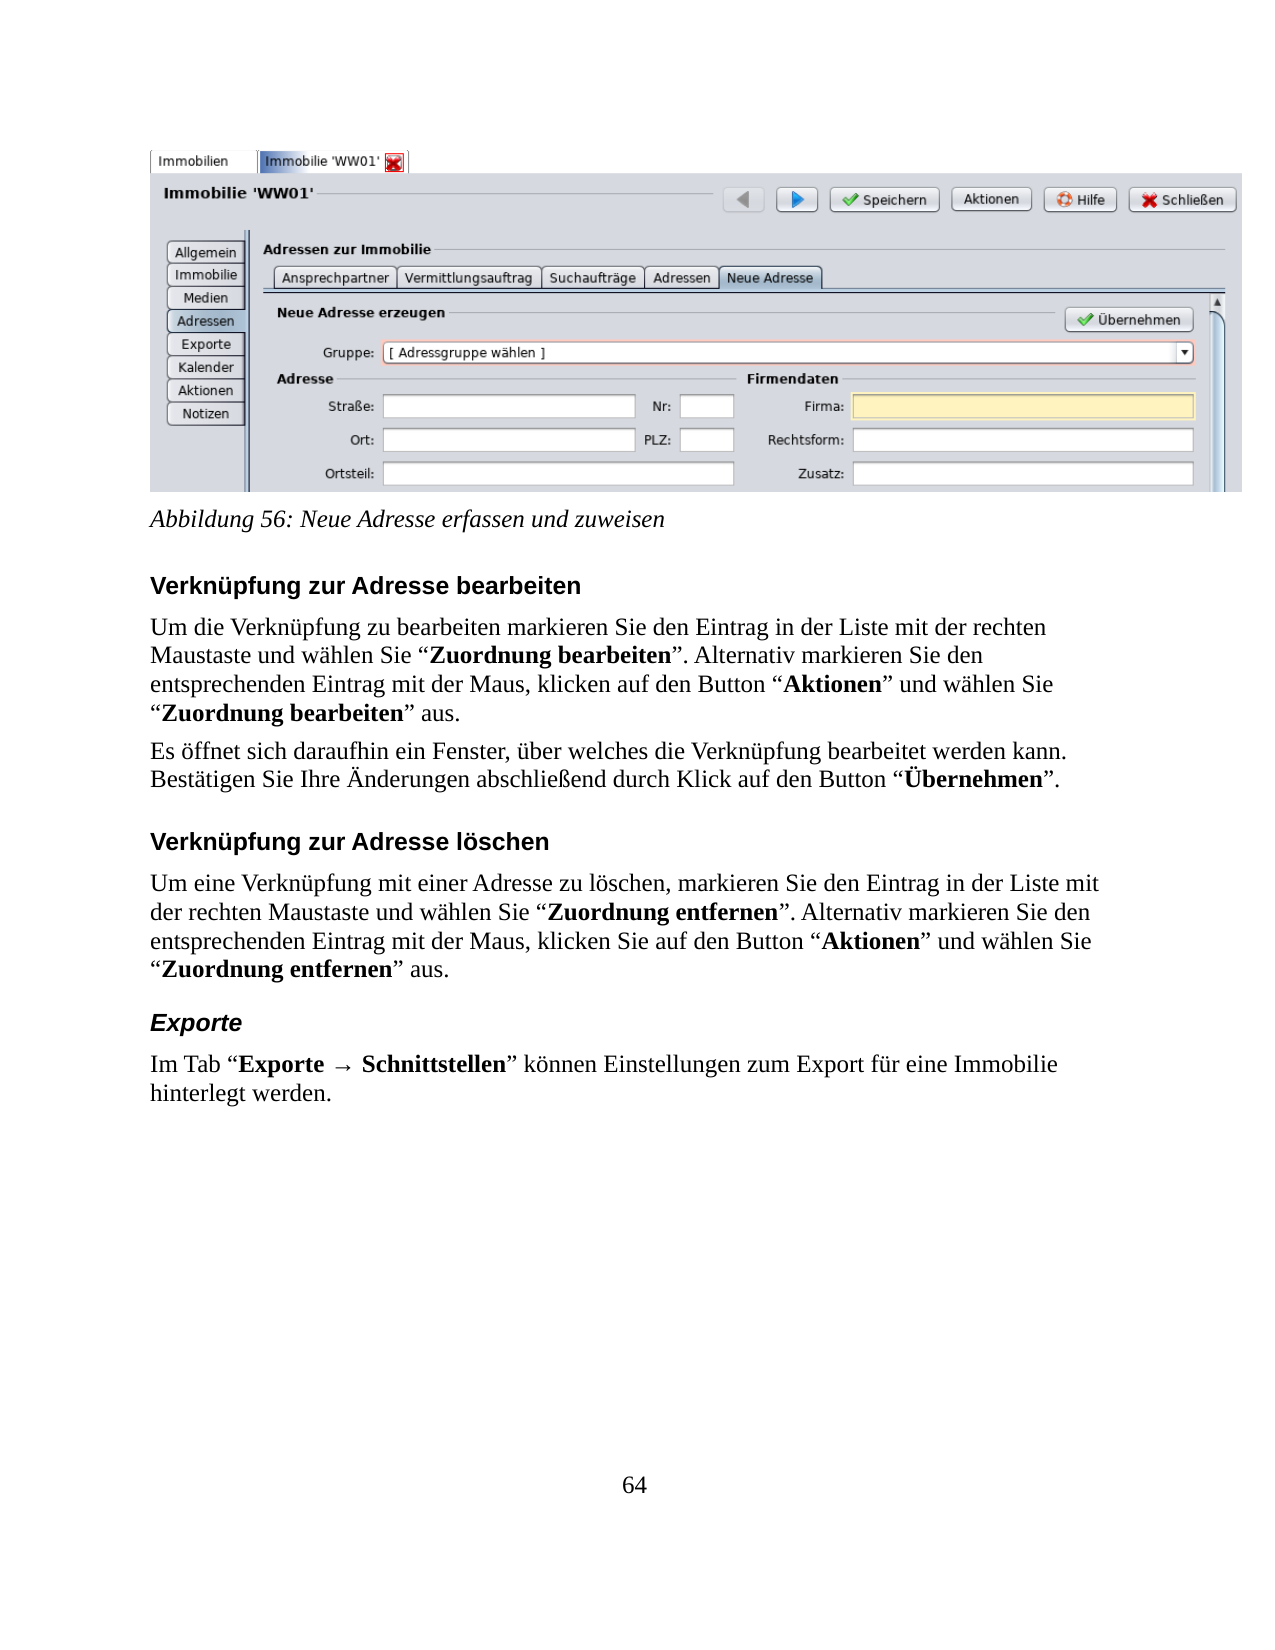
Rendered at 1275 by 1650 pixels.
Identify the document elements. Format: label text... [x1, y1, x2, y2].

text Abbildung 56: Neue Adresse erfassen und zuweisen [150, 504, 1125, 533]
text Im Tab “Exporte → Schnittstellen” können Einstellungen zum Export für eine Immobilie hinterlegt werden. [150, 1049, 1125, 1107]
picture [150, 150, 1242, 492]
subtitle Verknüpfung zur Adresse löschen [150, 827, 1125, 856]
text Um die Verknüpfung zu bearbeiten markieren Sie den Eintrag in der Liste mit der rechten Maustaste und wählen Sie “Zuordnung bearbeiten”. Alternativ markieren Sie den entsprechenden Eintrag mit der Maus, klicken auf den Button “Aktionen” und wählen Sie “Zuordnung bearbeiten” aus. [150, 612, 1125, 727]
subtitle Exporte [150, 1008, 1125, 1037]
text Es öffnet sich daraufhin ein Fenster, über welches die Verknüpfung bearbeitet werden kann. Bestätigen Sie Ihre Änderungen abschließend durch Klick auf den Button “Übernehmen”. [150, 736, 1125, 793]
subtitle Verknüpfung zur Adresse bearbeiten [150, 571, 1125, 599]
text Um eine Verknüpfung mit einer Adresse zu löschen, markieren Sie den Eintrag in der Liste mit der rechten Maustaste und wählen Sie “Zuordnung entfernen”. Alternativ markieren Sie den entsprechenden Eintrag mit der Maus, klicken Sie auf den Button “Aktionen” und wählen Sie “Zuordnung entfernen” aus. [150, 868, 1125, 983]
